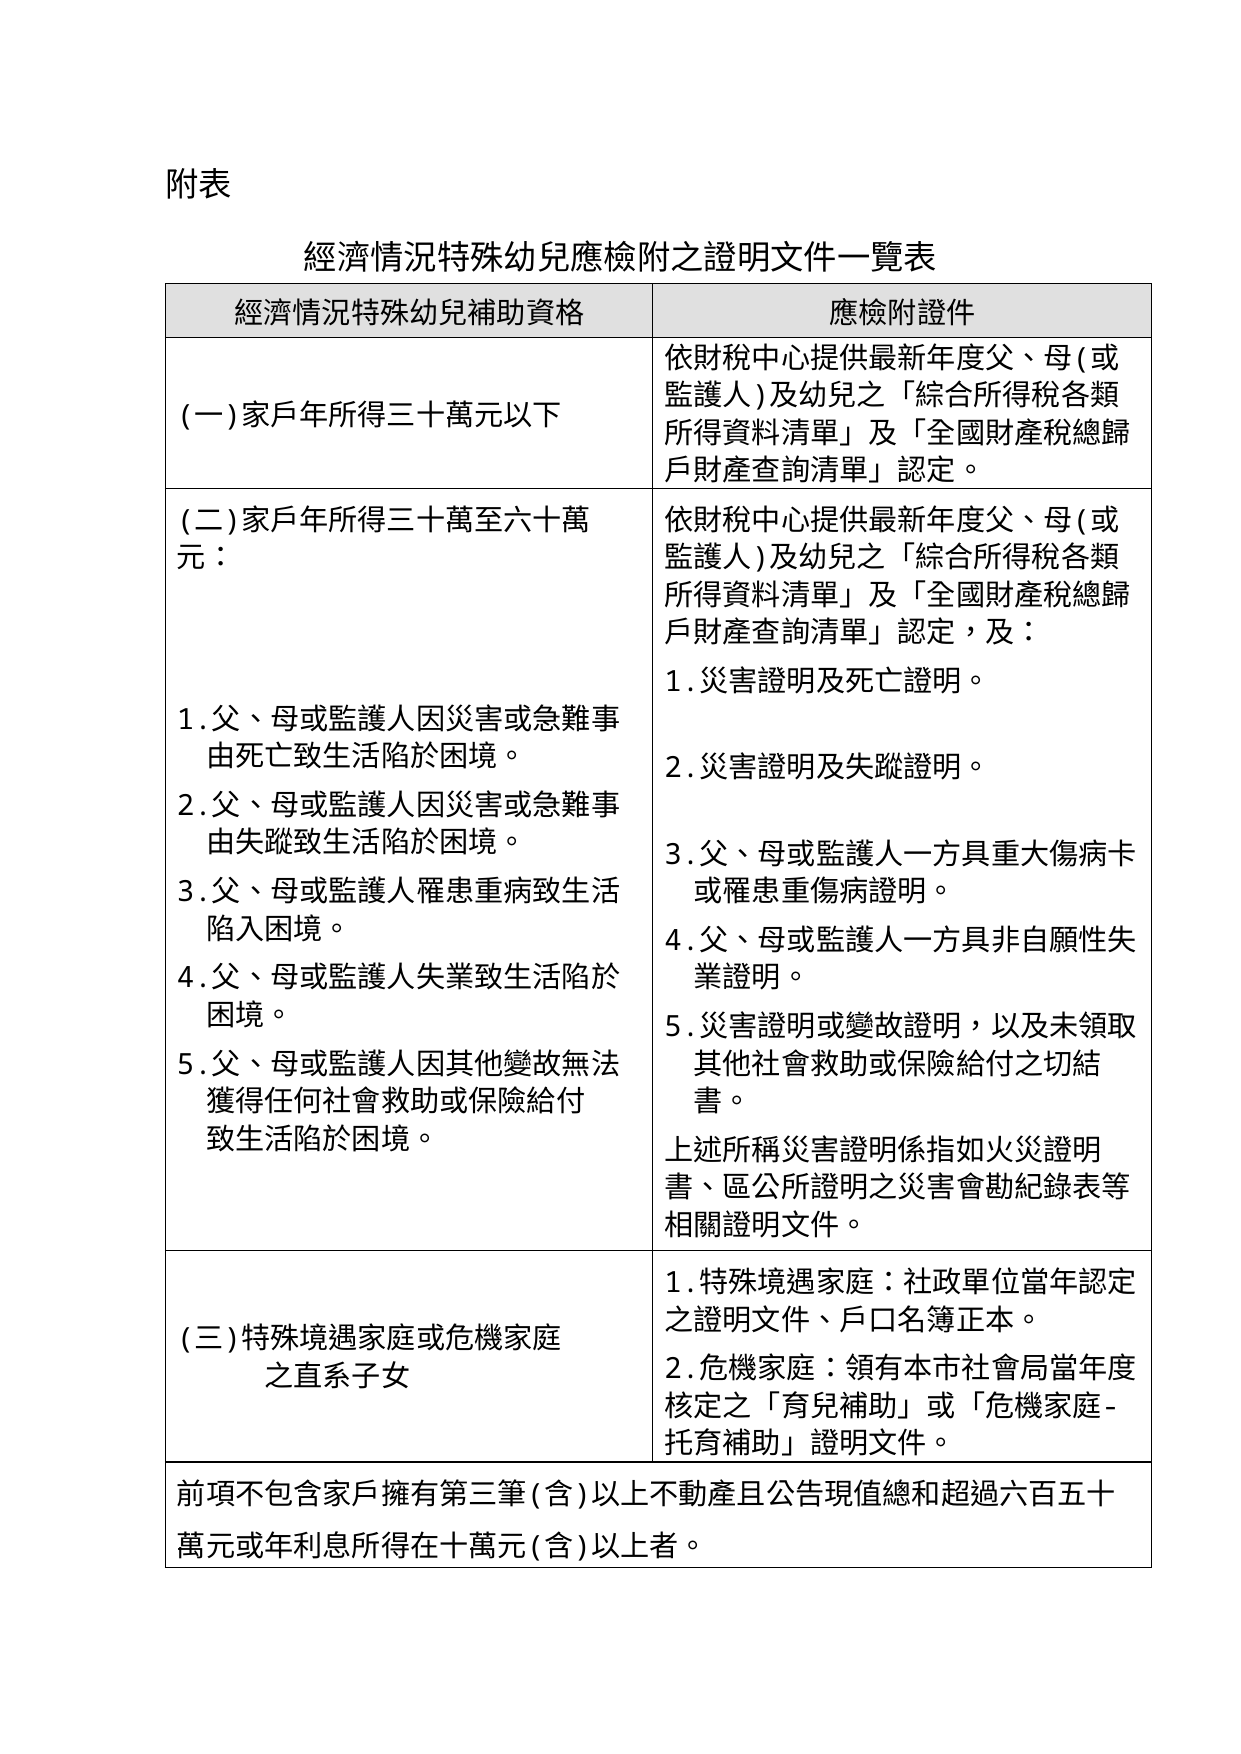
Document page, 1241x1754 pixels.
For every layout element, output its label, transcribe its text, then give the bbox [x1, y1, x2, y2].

table_header 經濟情況特殊幼兒補助資格 [166, 284, 652, 337]
table_cell 依財稅中心提供最新年度父、母(或監護人)及幼兒之「綜合所得稅各類所得資料清單」及「全國財產稅總歸戶財產查詢清單」認定。 [653, 338, 1151, 488]
text 附表 [165, 158, 1075, 206]
table_cell (一)家戶年所得三十萬元以下 [166, 338, 652, 488]
table_cell 1.特殊境遇家庭：社政單位當年認定 之證明文件、戶口名簿正本。 2.危機家庭：領有本市社會局當年度 核定之「育兒補助」或「危機家庭-托育補助」證明文件。 [653, 1251, 1151, 1461]
table_cell (三)特殊境遇家庭或危機家庭 之直系子女 [166, 1251, 652, 1461]
text 經濟情況特殊幼兒應檢附之證明文件一覽表 [165, 231, 1075, 279]
table_cell (二)家戶年所得三十萬至六十萬元： 1.父、母或監護人因災害或急難事由死亡致生活陷於困境。 2.父、母或監護人因災害或急難事由失蹤致生活陷於困境。 3.父、母或監護人罹患重病致生活陷入困境。 4.父、母或監護人失業致生活陷於困境。 5.父、母或監護人因其他變故無法獲得任何社會救助或保險給付 致生活陷於困境。 [166, 489, 652, 1250]
table_cell 依財稅中心提供最新年度父、母(或監護人)及幼兒之「綜合所得稅各類所得資料清單」及「全國財產稅總歸戶財產查詢清單」認定，及： 1.災害證明及死亡證明。 2.災害證明及失蹤證明。 3.父、母或監護人一方具重大傷病卡或罹患重傷病證明。 4.父、母或監護人一方具非自願性失業證明。 5.災害證明或變故證明，以及未領取 其他社會救助或保險給付之切結書。 上述所稱災害證明係指如火災證明書、區公所證明之災害會勘紀錄表等相關證明文件。 [653, 489, 1151, 1250]
table_header 應檢附證件 [653, 284, 1151, 337]
table_cell 前項不包含家戶擁有第三筆(含)以上不動產且公告現值總和超過六百五十萬元或年利息所得在十萬元(含)以上者。 [166, 1463, 1151, 1567]
